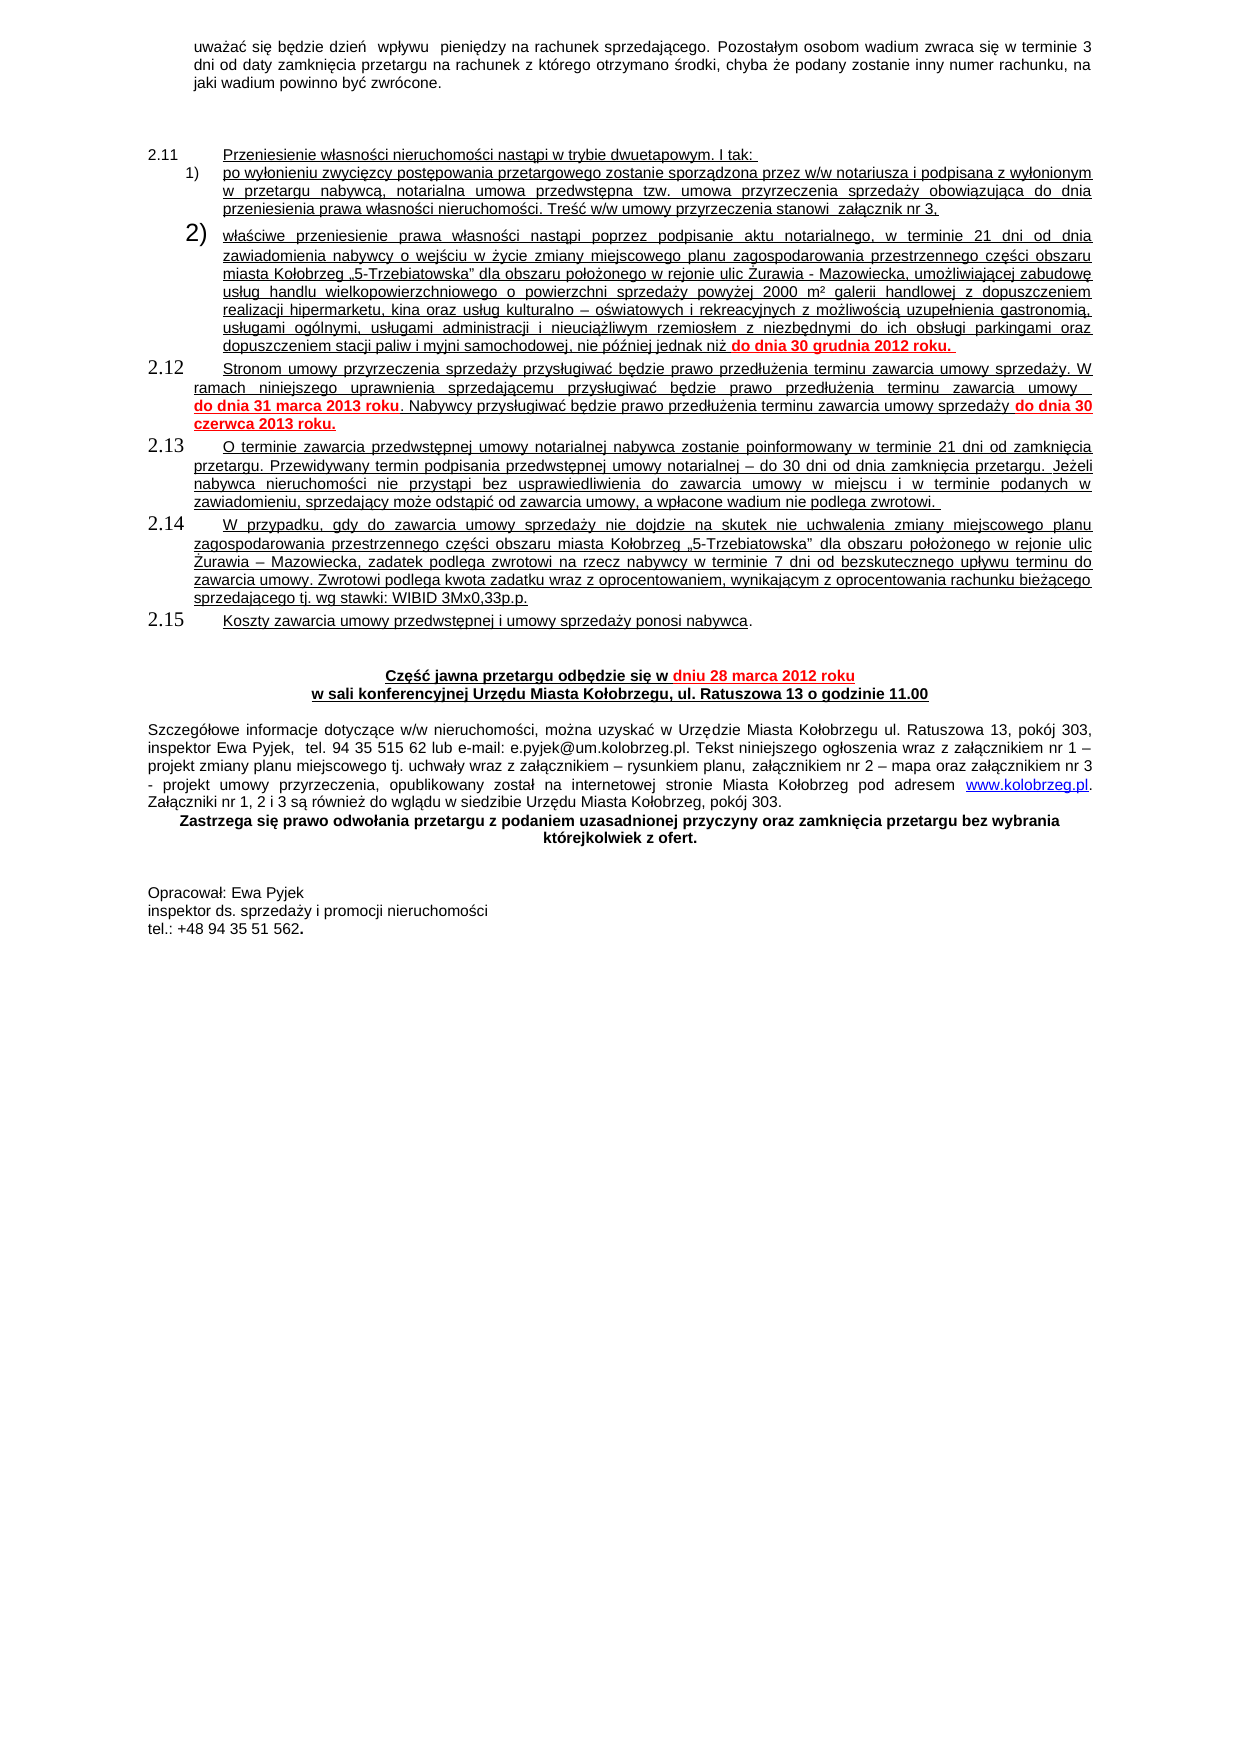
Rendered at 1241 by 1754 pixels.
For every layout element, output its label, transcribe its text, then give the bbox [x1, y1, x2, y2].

list Koszty zawarcia umowy przedwstępnej i umowy sprzedaży ponosi nabywca. [148, 607, 1093, 631]
list O terminie zawarcia przedwstępnej umowy notarialnej nabywca zostanie poinformowany w terminie 21 dni od zamknięcia przetargu. Przewidywany termin podpisania przedwstępnej umowy notarialnej – do 30 dni od dnia zamknięcia przetargu. Jeżeli nabywca nieruchomości nie przystąpi bez usprawiedliwienia do zawarcia umowy w miejscu i w terminie podanych w zawiadomieniu, sprzedający może odstąpić od zawarcia umowy, a wpłacone wadium nie podlega zwrotowi. [148, 433, 1093, 511]
list W przypadku, gdy do zawarcia umowy sprzedaży nie dojdzie na skutek nie uchwalenia zmiany miejscowego planu zagospodarowania przestrzennego części obszaru miasta Kołobrzeg „5-Trzebiatowska” dla obszaru położonego w rejonie ulic Żurawia – Mazowiecka, zadatek podlega zwrotowi na rzecz nabywcy w terminie 7 dni od bezskutecznego upływu terminu do zawarcia umowy. Zwrotowi podlega kwota zadatku wraz z oprocentowaniem, wynikającym z oprocentowania rachunku bieżącego sprzedającego tj. wg stawki: WIBID 3Mx0,33p.p. [148, 511, 1093, 607]
text Opracował: Ewa Pyjek inspektor ds. sprzedaży i promocji nieruchomości tel.: +48 94 35 51 562. [148, 883, 1093, 937]
list uważać się będzie dzień wpływu pieniędzy na rachunek sprzedającego. Pozostałym osobom wadium zwraca się w terminie 3 dni od daty zamknięcia przetargu na rachunek z którego otrzymano środki, chyba że podany zostanie inny numer rachunku, na jaki wadium powinno być zwrócone. [148, 37, 1093, 92]
list Przeniesienie własności nieruchomości nastąpi w trybie dwuetapowym. I tak: [148, 146, 1093, 164]
text w sali konferencyjnej Urzędu Miasta Kołobrzegu, ul. Ratuszowa 13 o godzinie 11.00 [148, 685, 1093, 703]
text Szczegółowe informacje dotyczące w/w nieruchomości, można uzyskać w Urzę­dzie Miasta Kołobrzegu ul. Ratuszowa 13, pokój 303, inspektor Ewa Pyjek, tel. 94 35 515 62 lub e-mail: e.pyjek@um.kolobrzeg.pl. Tekst niniejszego ogłoszenia wraz z załącznikiem nr 1 – projekt zmiany planu miejscowego tj. uchwały wraz z załącznikiem – rysunkiem planu, załącznikiem nr 2 – mapa oraz załącznikiem nr 3 - projekt umowy przyrzeczenia, opublikowany został na internetowej stronie Miasta Kołobrzeg pod adresem www.kolobrzeg.pl. Załączniki nr 1, 2 i 3 są również do wglądu w siedzibie Urzędu Miasta Kołobrzeg, pokój 303. [148, 721, 1093, 811]
list Stronom umowy przyrzeczenia sprzedaży przysługiwać będzie prawo przedłużenia terminu zawarcia umowy sprzedaży. W ramach niniejszego uprawnienia sprzedającemu przysługiwać będzie prawo przedłużenia terminu zawarcia umowy do dnia 31 marca 2013 roku. Nabywcy przysługiwać będzie prawo przedłużenia terminu zawarcia umowy sprzedaży do dnia 30 czerwca 2013 roku. [148, 354, 1093, 433]
list po wyłonieniu zwycięzcy postępowania przetargowego zostanie sporządzona przez w/w notariusza i podpisana z wyłonionym w przetargu nabywcą, notarialna umowa przedwstępna tzw. umowa przyrzeczenia sprzedaży obowiązująca do dnia przeniesienia prawa własności nieruchomości. Treść w/w umowy przyrzeczenia stanowi załącznik nr 3, [185, 164, 1093, 218]
text Część jawna przetargu odbędzie się w dniu 28 marca 2012 roku [148, 667, 1093, 685]
text Zastrzega się prawo odwołania przetargu z podaniem uzasadnionej przyczyny oraz zamknięcia przetargu bez wybrania którejkolwiek z ofert. [148, 811, 1093, 847]
list właściwe przeniesienie prawa własności nastąpi poprzez podpisanie aktu notarialnego, w terminie 21 dni od dnia zawiadomienia nabywcy o wejściu w życie zmiany miejscowego planu zagospodarowania przestrzennego części obszaru miasta Kołobrzeg „5-Trzebiatowska” dla obszaru położonego w rejonie ulic Żurawia - Mazowiecka, umożliwiającej zabudowę usług handlu wielkopowierzchniowego o powierzchni sprzedaży powyżej 2000 m² galerii handlowej z dopuszczeniem realizacji hipermarketu, kina oraz usług kulturalno – oświatowych i rekreacyjnych z możliwością uzupełnienia gastronomią, usługami ogólnymi, usługami administracji i nieuciążliwym rzemiosłem z niezbędnymi do ich obsługi parkingami oraz dopuszczeniem stacji paliw i myjni samochodowej, nie później jednak niż do dnia 30 grudnia 2012 roku. [185, 218, 1093, 354]
